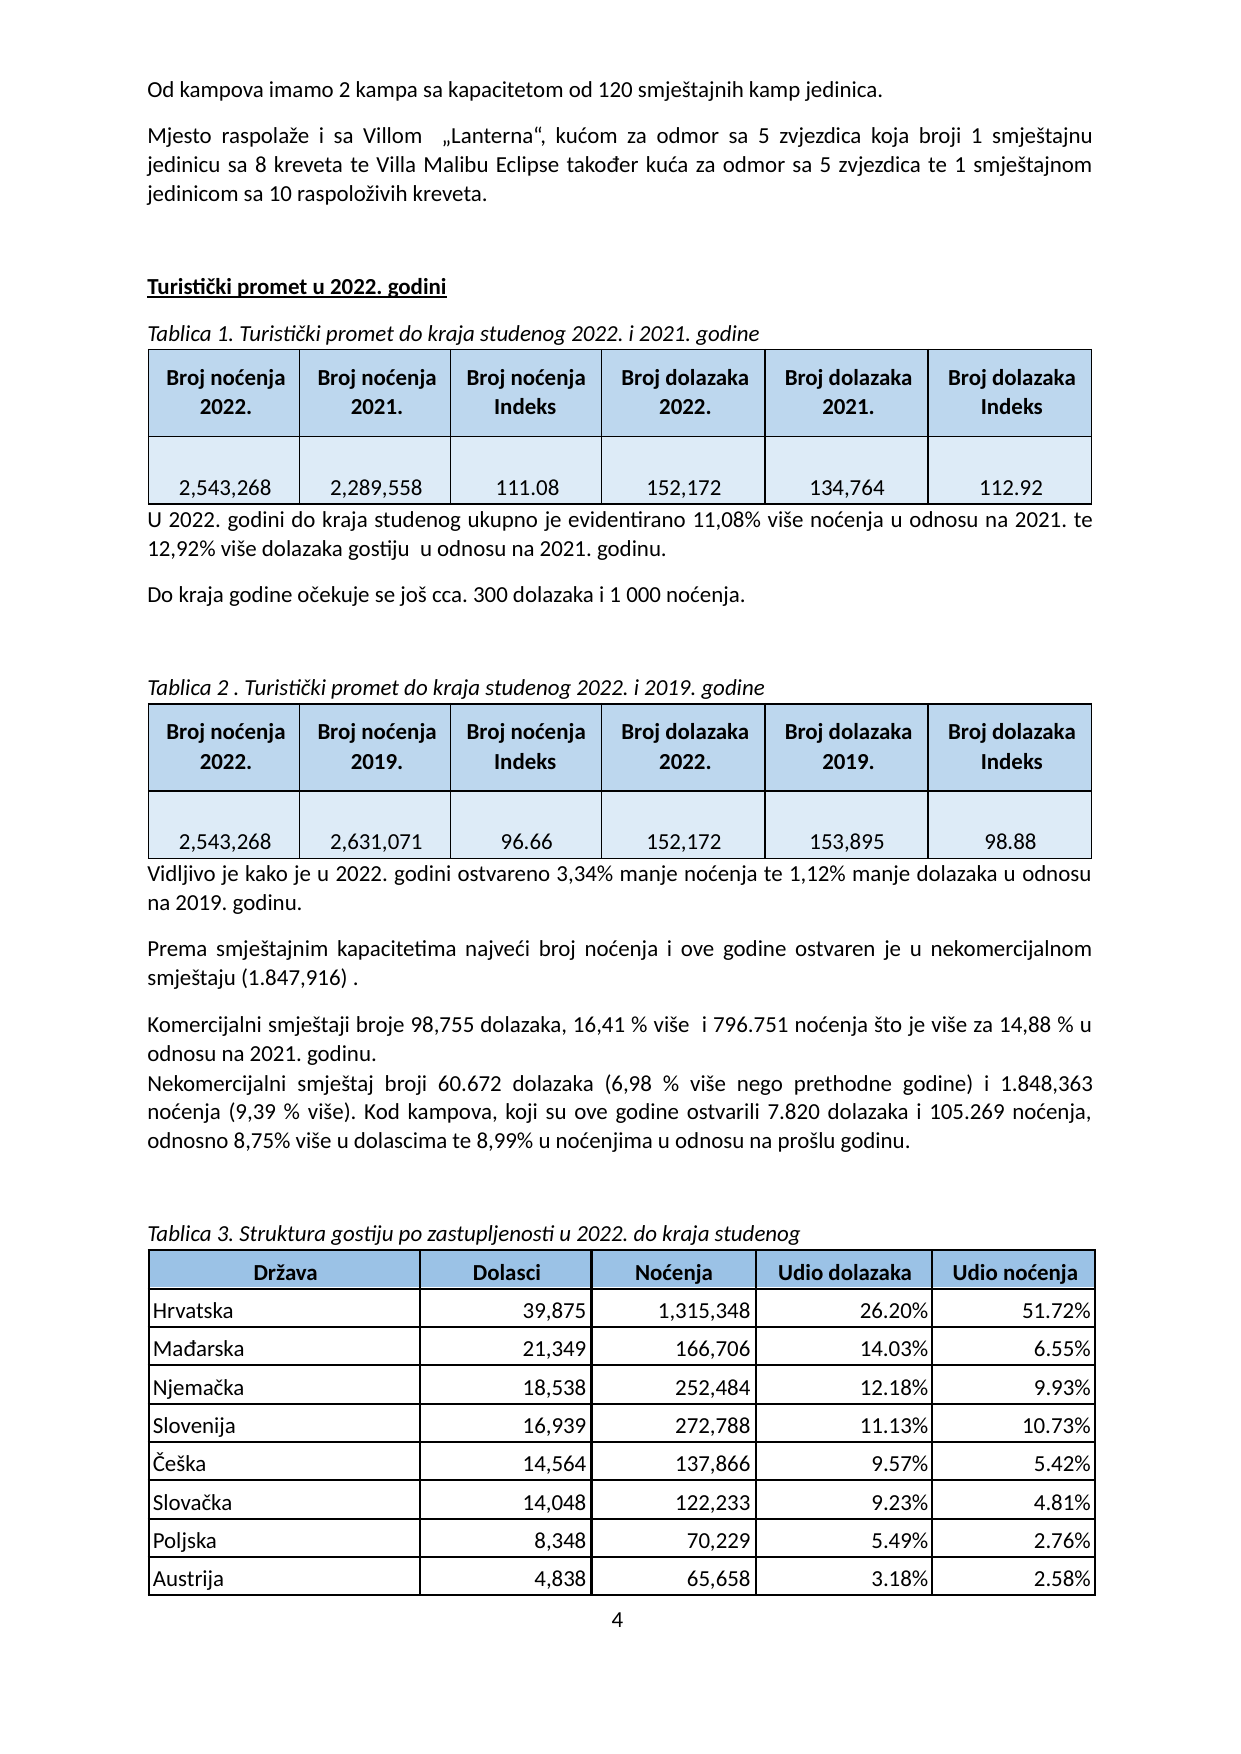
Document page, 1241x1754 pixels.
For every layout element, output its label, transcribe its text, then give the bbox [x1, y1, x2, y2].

text Turistički promet u 2022. godini [147, 272, 1240, 300]
table_cell 166,706 [593, 1328, 755, 1364]
table_cell 4.81% [933, 1481, 1094, 1517]
table_cell 137,866 [593, 1443, 755, 1479]
table_cell 8,348 [421, 1520, 590, 1556]
table_cell Slovačka [150, 1481, 419, 1517]
table_cell 21,349 [421, 1328, 590, 1364]
table_header Broj noćenja 2021. [300, 350, 450, 436]
table_cell 122,233 [593, 1481, 755, 1517]
table_cell 2.76% [933, 1520, 1094, 1556]
text Komercijalni smještaji broje 98,755 dolazaka, 16,41 % više i 796.751 noćenja što je više za 14,88 % u odnosu na 2021. godinu. [147, 1010, 1094, 1067]
text Prema smještajnim kapacitetima najveći broj noćenja i ove godine ostvaren je u nekomercijalnom smještaju (1.847,916) . [147, 934, 1094, 991]
table_header Broj noćenja Indeks [451, 350, 601, 436]
table_cell 96.66 [451, 792, 601, 858]
table_header Dolasci [421, 1251, 590, 1287]
table_header Broj dolazaka 2019. [766, 705, 927, 790]
table_cell Slovenija [150, 1405, 419, 1441]
table_cell 152,172 [602, 437, 764, 503]
table_cell 2,631,071 [300, 792, 450, 858]
table_cell Austrija [150, 1558, 419, 1594]
table_cell 1,315,348 [593, 1290, 755, 1326]
subtitle Tablica 1. Turistički promet do kraja studenog 2022. i 2021. godine [147, 319, 1141, 347]
subtitle Tablica 3. Struktura gostiju po zastupljenosti u 2022. do kraja studenog [147, 1219, 1141, 1247]
table_cell 111.08 [451, 437, 601, 503]
table_cell Hrvatska [150, 1290, 419, 1326]
table_cell 16,939 [421, 1405, 590, 1441]
text U 2022. godini do kraja studenog ukupno je evidentirano 11,08% više noćenja u odnosu na 2021. te 12,92% više dolazaka gostiju u odnosu na 2021. godinu. [147, 505, 1094, 562]
table_cell 26.20% [757, 1290, 931, 1326]
table_cell 9.23% [757, 1481, 931, 1517]
table_cell 112.92 [929, 437, 1091, 503]
table_cell 3.18% [757, 1558, 931, 1594]
table_cell Poljska [150, 1520, 419, 1556]
table_cell 5.49% [757, 1520, 931, 1556]
subtitle Tablica 2 . Turistički promet do kraja studenog 2022. i 2019. godine [147, 673, 1141, 701]
table_header Noćenja [593, 1251, 755, 1287]
table_header Broj dolazaka 2022. [602, 350, 764, 436]
table_cell 2,543,268 [149, 792, 299, 858]
table_cell Češka [150, 1443, 419, 1479]
text Od kampova imamo 2 kampa sa kapacitetom od 120 smještajnih kamp jedinica. [147, 75, 1094, 103]
table_cell 14,048 [421, 1481, 590, 1517]
table_cell 6.55% [933, 1328, 1094, 1364]
table_cell 152,172 [602, 792, 764, 858]
table_header Broj dolazaka Indeks [929, 705, 1091, 790]
table_cell 14,564 [421, 1443, 590, 1479]
table_cell Mađarska [150, 1328, 419, 1364]
table_header Broj noćenja 2019. [300, 705, 450, 790]
table_cell 4,838 [421, 1558, 590, 1594]
table_cell Njemačka [150, 1366, 419, 1402]
table_header Broj dolazaka Indeks [929, 350, 1091, 436]
table_header Broj dolazaka 2021. [766, 350, 927, 436]
text Do kraja godine očekuje se još cca. 300 dolazaka i 1 000 noćenja. [147, 580, 1094, 608]
table_header Država [150, 1251, 419, 1287]
text Vidljivo je kako je u 2022. godini ostvareno 3,34% manje noćenja te 1,12% manje dolazaka u odnosu na 2019. godinu. [147, 859, 1094, 916]
table_cell 18,538 [421, 1366, 590, 1402]
text Nekomercijalni smještaj broji 60.672 dolazaka (6,98 % više nego prethodne godine) i 1.848,363 noćenja (9,39 % više). Kod kampova, koji su ove godine ostvarili 7.820 dolazaka i 105.269 noćenja, odnosno 8,75% više u dolascima te 8,99% u noćenjima u odnosu na prošlu godinu. [147, 1069, 1094, 1154]
table_cell 65,658 [593, 1558, 755, 1594]
table_cell 2.58% [933, 1558, 1094, 1594]
table_cell 10.73% [933, 1405, 1094, 1441]
text Mjesto raspolaže i sa Villom „Lanterna“, kućom za odmor sa 5 zvjezdica koja broji 1 smještajnu jedinicu sa 8 kreveta te Villa Malibu Eclipse također kuća za odmor sa 5 zvjezdica te 1 smještajnom jedinicom sa 10 raspoloživih kreveta. [147, 122, 1094, 207]
table_cell 134,764 [766, 437, 927, 503]
table_cell 9.93% [933, 1366, 1094, 1402]
table_cell 98.88 [929, 792, 1091, 858]
table_cell 153,895 [766, 792, 927, 858]
table_cell 252,484 [593, 1366, 755, 1402]
table_cell 51.72% [933, 1290, 1094, 1326]
table_header Broj dolazaka 2022. [602, 705, 764, 790]
table_cell 70,229 [593, 1520, 755, 1556]
table_header Broj noćenja Indeks [451, 705, 601, 790]
table_header Udio dolazaka [757, 1251, 931, 1287]
table_cell 11.13% [757, 1405, 931, 1441]
table_cell 39,875 [421, 1290, 590, 1326]
table_header Udio noćenja [933, 1251, 1094, 1287]
table_cell 9.57% [757, 1443, 931, 1479]
table_cell 2,289,558 [300, 437, 450, 503]
table_cell 12.18% [757, 1366, 931, 1402]
table_cell 5.42% [933, 1443, 1094, 1479]
table_header Broj noćenja 2022. [149, 350, 299, 436]
table_cell 272,788 [593, 1405, 755, 1441]
table_header Broj noćenja 2022. [149, 705, 299, 790]
table_cell 14.03% [757, 1328, 931, 1364]
table_cell 2,543,268 [149, 437, 299, 503]
